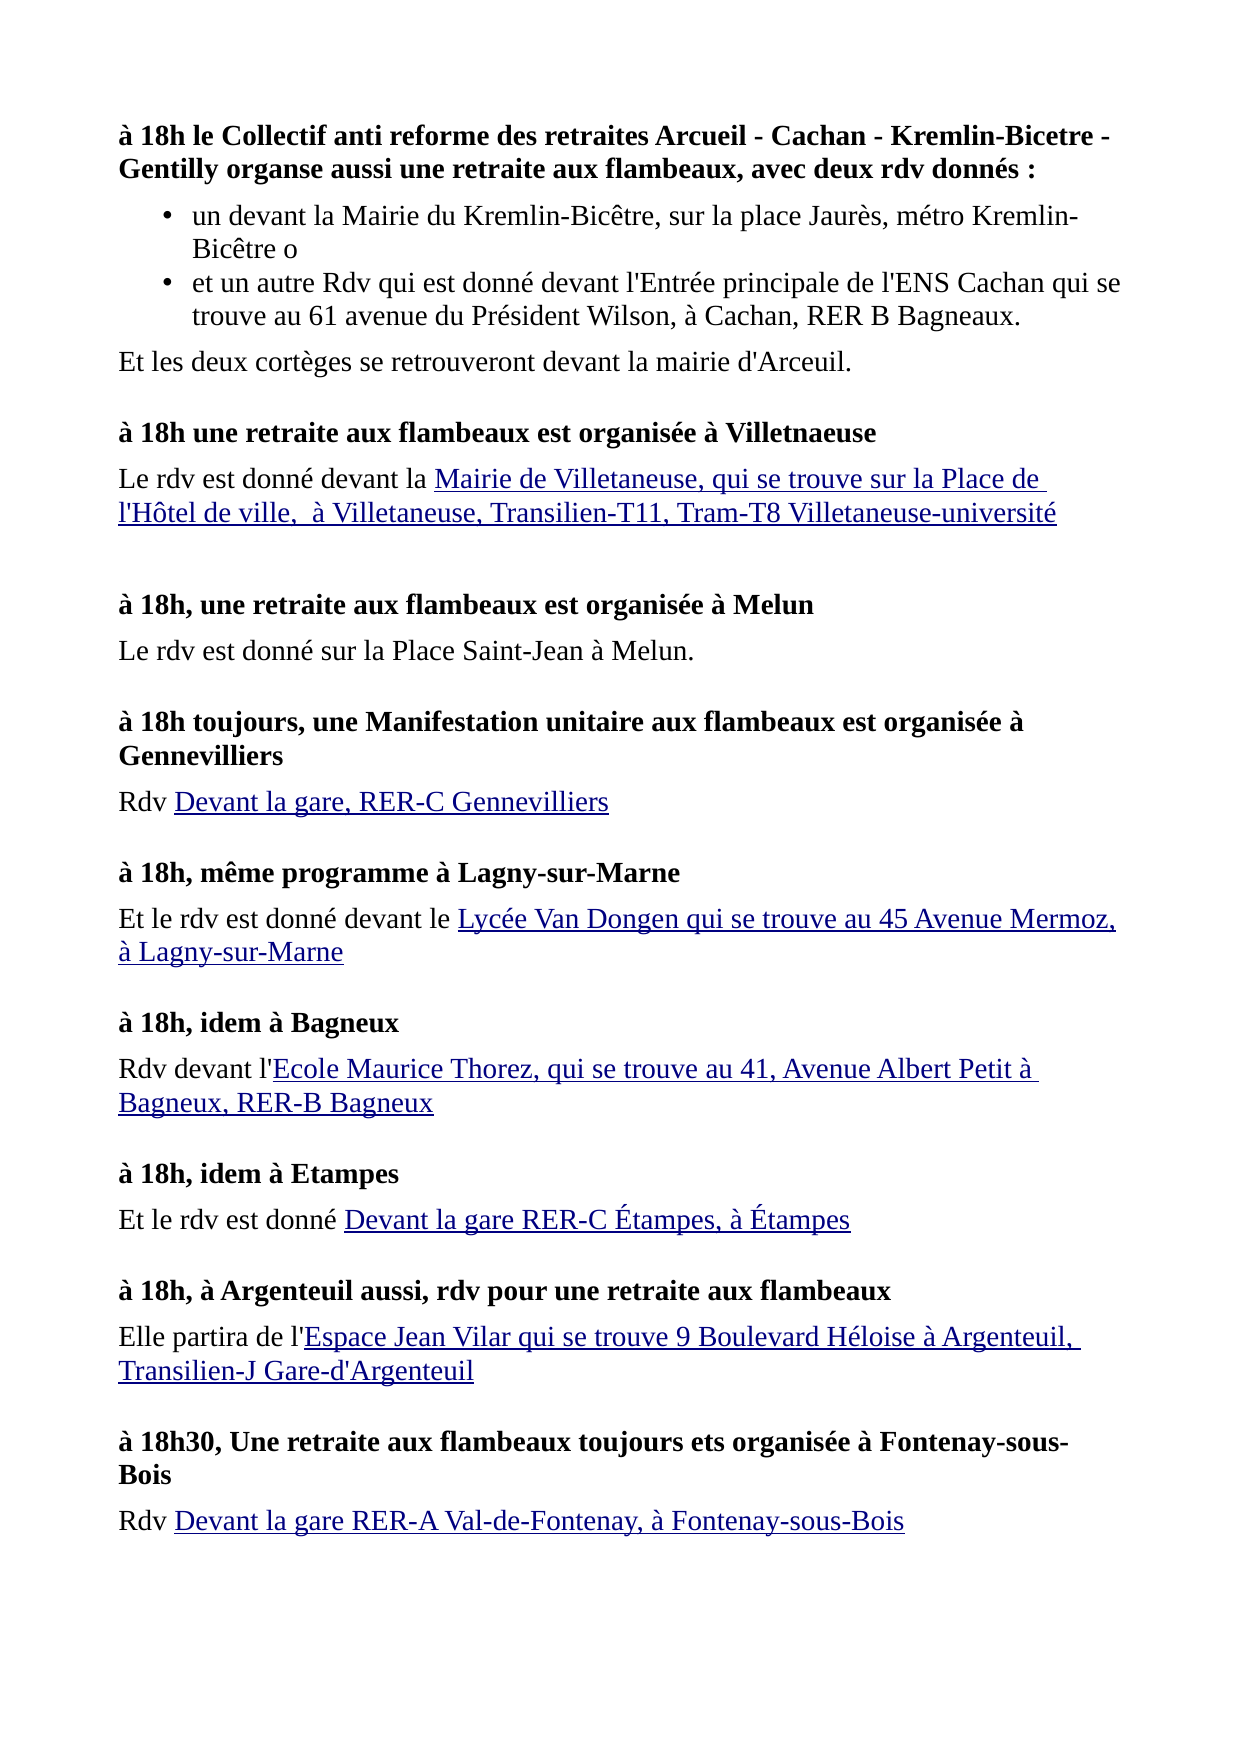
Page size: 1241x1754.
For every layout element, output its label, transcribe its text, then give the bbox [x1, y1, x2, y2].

subtitle à 18h, à Argenteuil aussi, rdv pour une retraite aux flambeaux [118, 1273, 1122, 1307]
text Le rdv est donné sur la Place Saint-Jean à Melun. [118, 633, 1122, 667]
subtitle à 18h une retraite aux flambeaux est organisée à Villetnaeuse [118, 416, 1122, 449]
text Rdv Devant la gare RER-A Val-de-Fontenay, à Fontenay-sous-Bois [118, 1503, 1122, 1537]
list un devant la Mairie du Kremlin-Bicêtre, sur la place Jaurès, métro Kremlin-Bicêtre o [162, 198, 1122, 265]
subtitle à 18h30, Une retraite aux flambeaux toujours ets organisée à Fontenay-sous-Bois [118, 1424, 1122, 1491]
subtitle à 18h, même programme à Lagny-sur-Marne [118, 855, 1122, 888]
subtitle à 18h, idem à Etampes [118, 1156, 1122, 1190]
text Elle partira de l'Espace Jean Vilar qui se trouve 9 Boulevard Héloise à Argenteuil, Transilien-J Gare-d'Argenteuil [118, 1319, 1122, 1386]
subtitle à 18h le Collectif anti reforme des retraites Arcueil - Cachan - Kremlin-Bicetre - Gentilly organse aussi une retraite aux flambeaux, avec deux rdv donnés : [118, 118, 1122, 185]
list et un autre Rdv qui est donné devant l'Entrée principale de l'ENS Cachan qui se trouve au 61 avenue du Président Wilson, à Cachan, RER B Bagneaux. [162, 265, 1122, 332]
text Rdv Devant la gare, RER-C Gennevilliers [118, 784, 1122, 817]
text à 18h, une retraite aux flambeaux est organisée à Melun [118, 587, 1122, 621]
subtitle à 18h toujours, une Manifestation unitaire aux flambeaux est organisée à Gennevilliers [118, 704, 1122, 771]
text Et le rdv est donné Devant la gare RER-C Étampes, à Étampes [118, 1202, 1122, 1236]
text Et les deux cortèges se retrouveront devant la mairie d'Arceuil. [118, 344, 1122, 378]
text Le rdv est donné devant la Mairie de Villetaneuse, qui se trouve sur la Place de l'Hôtel de ville, à Villetaneuse, Transilien-T11, Tram-T8 Villetaneuse-université [118, 462, 1122, 529]
subtitle à 18h, idem à Bagneux [118, 1006, 1122, 1039]
text Et le rdv est donné devant le Lycée Van Dongen qui se trouve au 45 Avenue Mermoz, à Lagny-sur-Marne [118, 901, 1122, 968]
text Rdv devant l'Ecole Maurice Thorez, qui se trouve au 41, Avenue Albert Petit à Bagneux, RER-B Bagneux [118, 1052, 1122, 1119]
